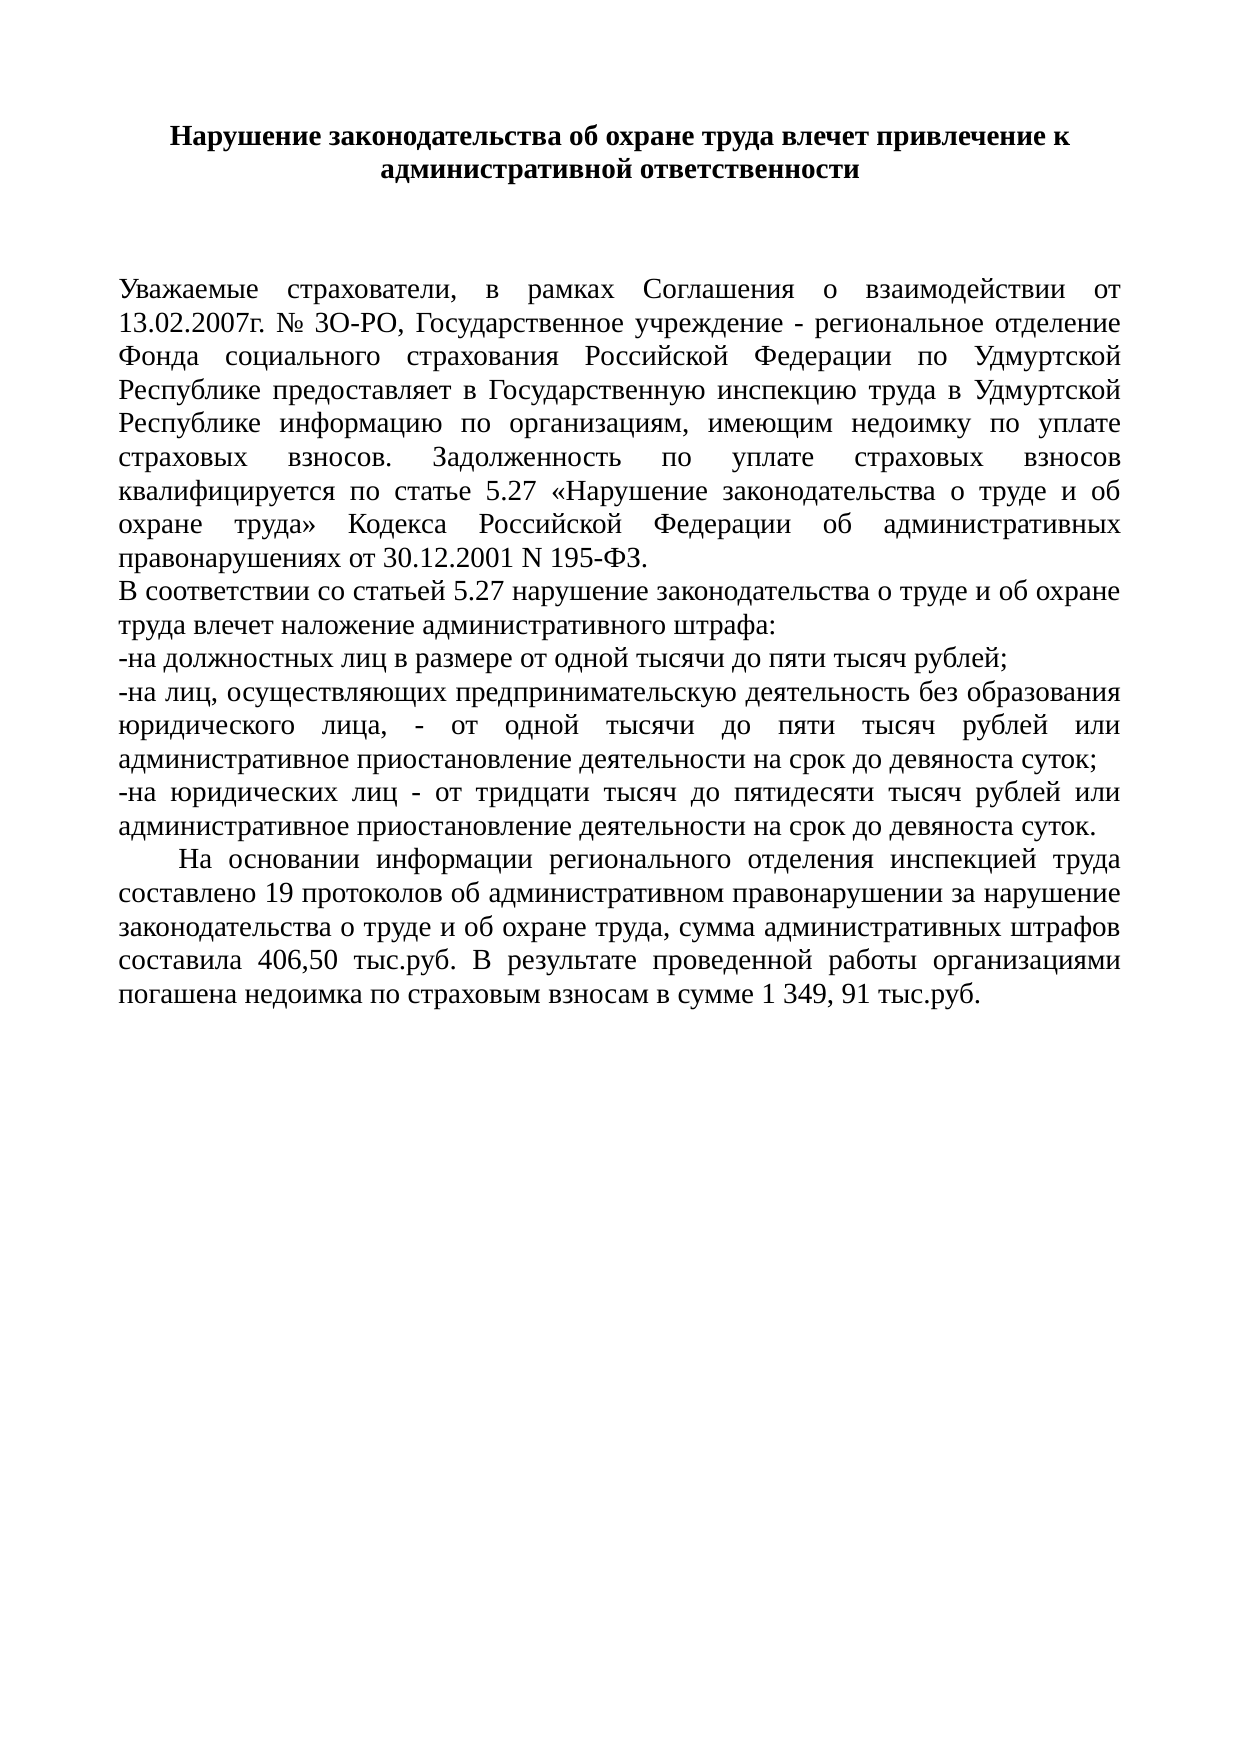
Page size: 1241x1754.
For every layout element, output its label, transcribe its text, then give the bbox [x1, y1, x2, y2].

text -на юридических лиц - от тридцати тысяч до пятидесяти тысяч рублей или административное приостановление деятельности на срок до девяноста суток. [118, 774, 1122, 842]
text На основании информации регионального отделения инспекцией труда составлено 19 протоколов об административном правонарушении за нарушение законодательства о труде и об охране труда, сумма административных штрафов составила 406,50 тыс.руб. В результате проведенной работы организациями погашена недоимка по страховым взносам в сумме 1 349, 91 тыс.руб. [118, 842, 1122, 1009]
text -на лиц, осуществляющих предпринимательскую деятельность без образования юридического лица, - от одной тысячи до пяти тысяч рублей или административное приостановление деятельности на срок до девяноста суток; [118, 674, 1122, 774]
text В соответствии со статьей 5.27 нарушение законодательства о труде и об охране труда влечет наложение административного штрафа: [118, 573, 1122, 640]
text -на должностных лиц в размере от одной тысячи до пяти тысяч рублей; [118, 640, 1122, 674]
text Нарушение законодательства об охране труда влечет привлечение к административной ответственности [118, 118, 1122, 185]
text Уважаемые страхователи, в рамках Соглашения о взаимодействии от 13.02.2007г. № 3О-РО, Государственное учреждение - региональное отделение Фонда социального страхования Российской Федерации по Удмуртской Республике предоставляет в Государственную инспекцию труда в Удмуртской Республике информацию по организациям, имеющим недоимку по уплате страховых взносов. Задолженность по уплате страховых взносов квалифицируется по статье 5.27 «Нарушение законодательства о труде и об охране труда» Кодекса Российской Федерации об административных правонарушениях от 30.12.2001 N 195-ФЗ. [118, 271, 1122, 573]
